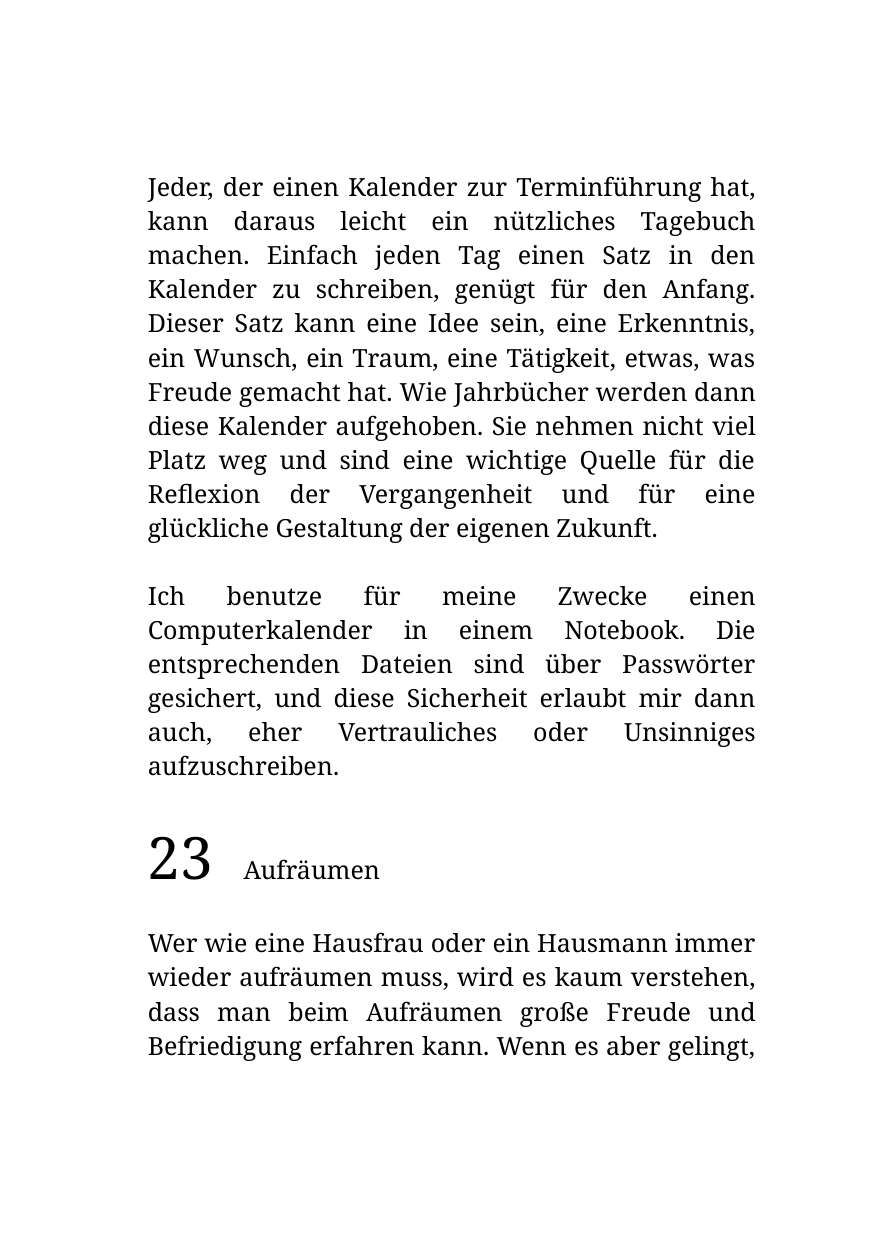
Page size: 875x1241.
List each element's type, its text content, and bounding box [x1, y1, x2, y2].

subtitle 23 Aufräumen [148, 817, 756, 897]
text Ich benutze für meine Zwecke einen Computerkalender in einem Notebook. Die entsprechenden Dateien sind über Passwörter gesichert, und diese Sicherheit erlaubt mir dann auch, eher Vertrauliches oder Unsinniges aufzuschreiben. [148, 579, 756, 783]
text Wer wie eine Hausfrau oder ein Hausmann immer wieder aufräumen muss, wird es kaum verstehen, dass man beim Aufräumen große Freude und Befriedigung erfahren kann. Wenn es aber gelingt, [148, 926, 756, 1062]
text Jeder, der einen Kalender zur Terminführung hat, kann daraus leicht ein nützliches Tagebuch machen. Einfach jeden Tag einen Satz in den Kalender zu schreiben, genügt für den Anfang. Dieser Satz kann eine Idee sein, eine Erkenntnis, ein Wunsch, ein Traum, eine Tätigkeit, etwas, was Freude ge­macht hat. Wie Jahrbücher werden dann diese Kalender auf­gehoben. Sie nehmen nicht viel Platz weg und sind eine wichtige Quelle für die Reflexion der Vergangenheit und für eine glückliche Gestaltung der eigenen Zukunft. [148, 170, 756, 544]
